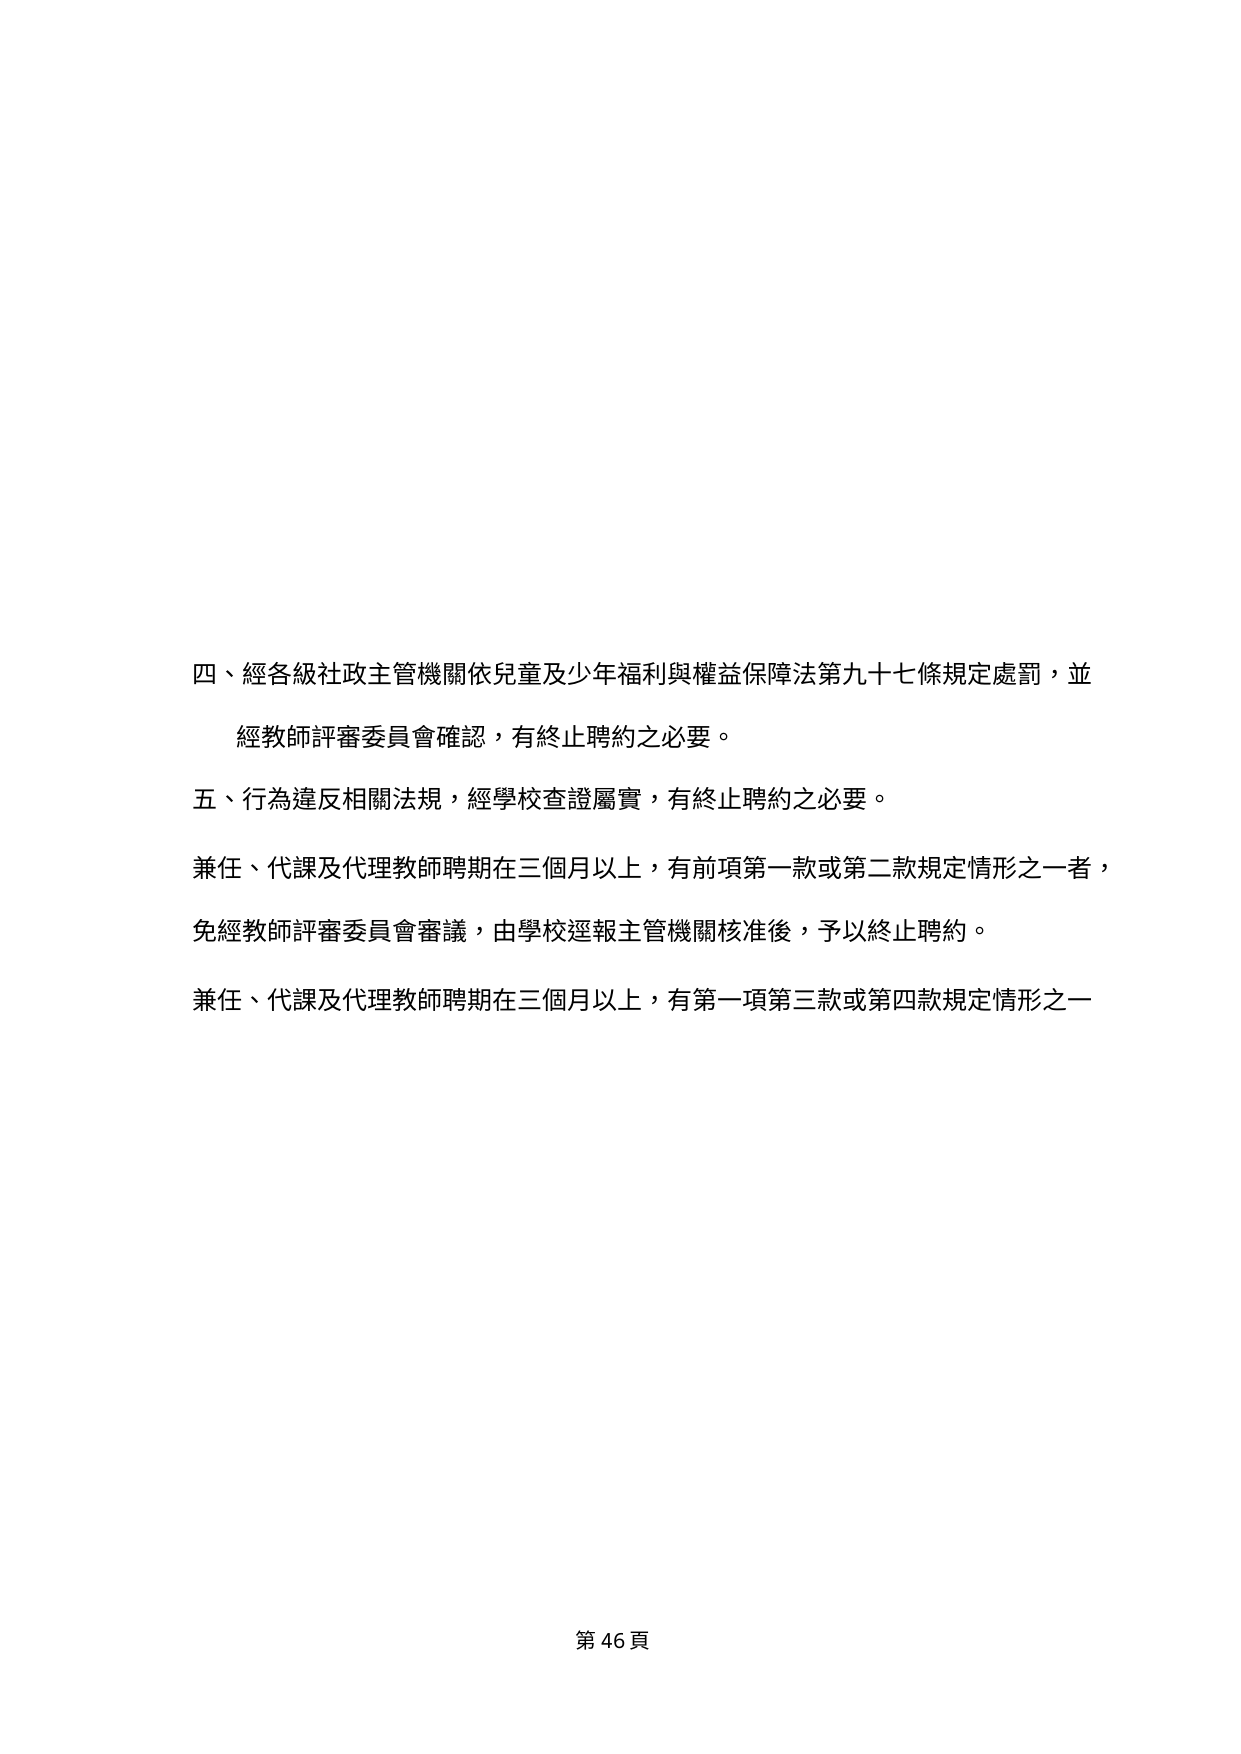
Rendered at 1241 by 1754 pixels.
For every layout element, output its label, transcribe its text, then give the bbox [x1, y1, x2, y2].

text 兼任、代課及代理教師聘期在三個月以上，有前項第一款或第二款規定情形之一者，免經教師評審委員會審議，由學校逕報主管機關核准後，予以終止聘約。 [192, 825, 1107, 950]
text 兼任、代課及代理教師聘期在三個月以上，有第一項第三款或第四款規定情形之一 [192, 957, 1107, 1020]
text 四、經各級社政主管機關依兒童及少年福利與權益保障法第九十七條規定處罰，並經教師評審委員會確認，有終止聘約之必要。 [192, 631, 1107, 756]
text 五、行為違反相關法規，經學校查證屬實，有終止聘約之必要。 [192, 756, 1107, 818]
